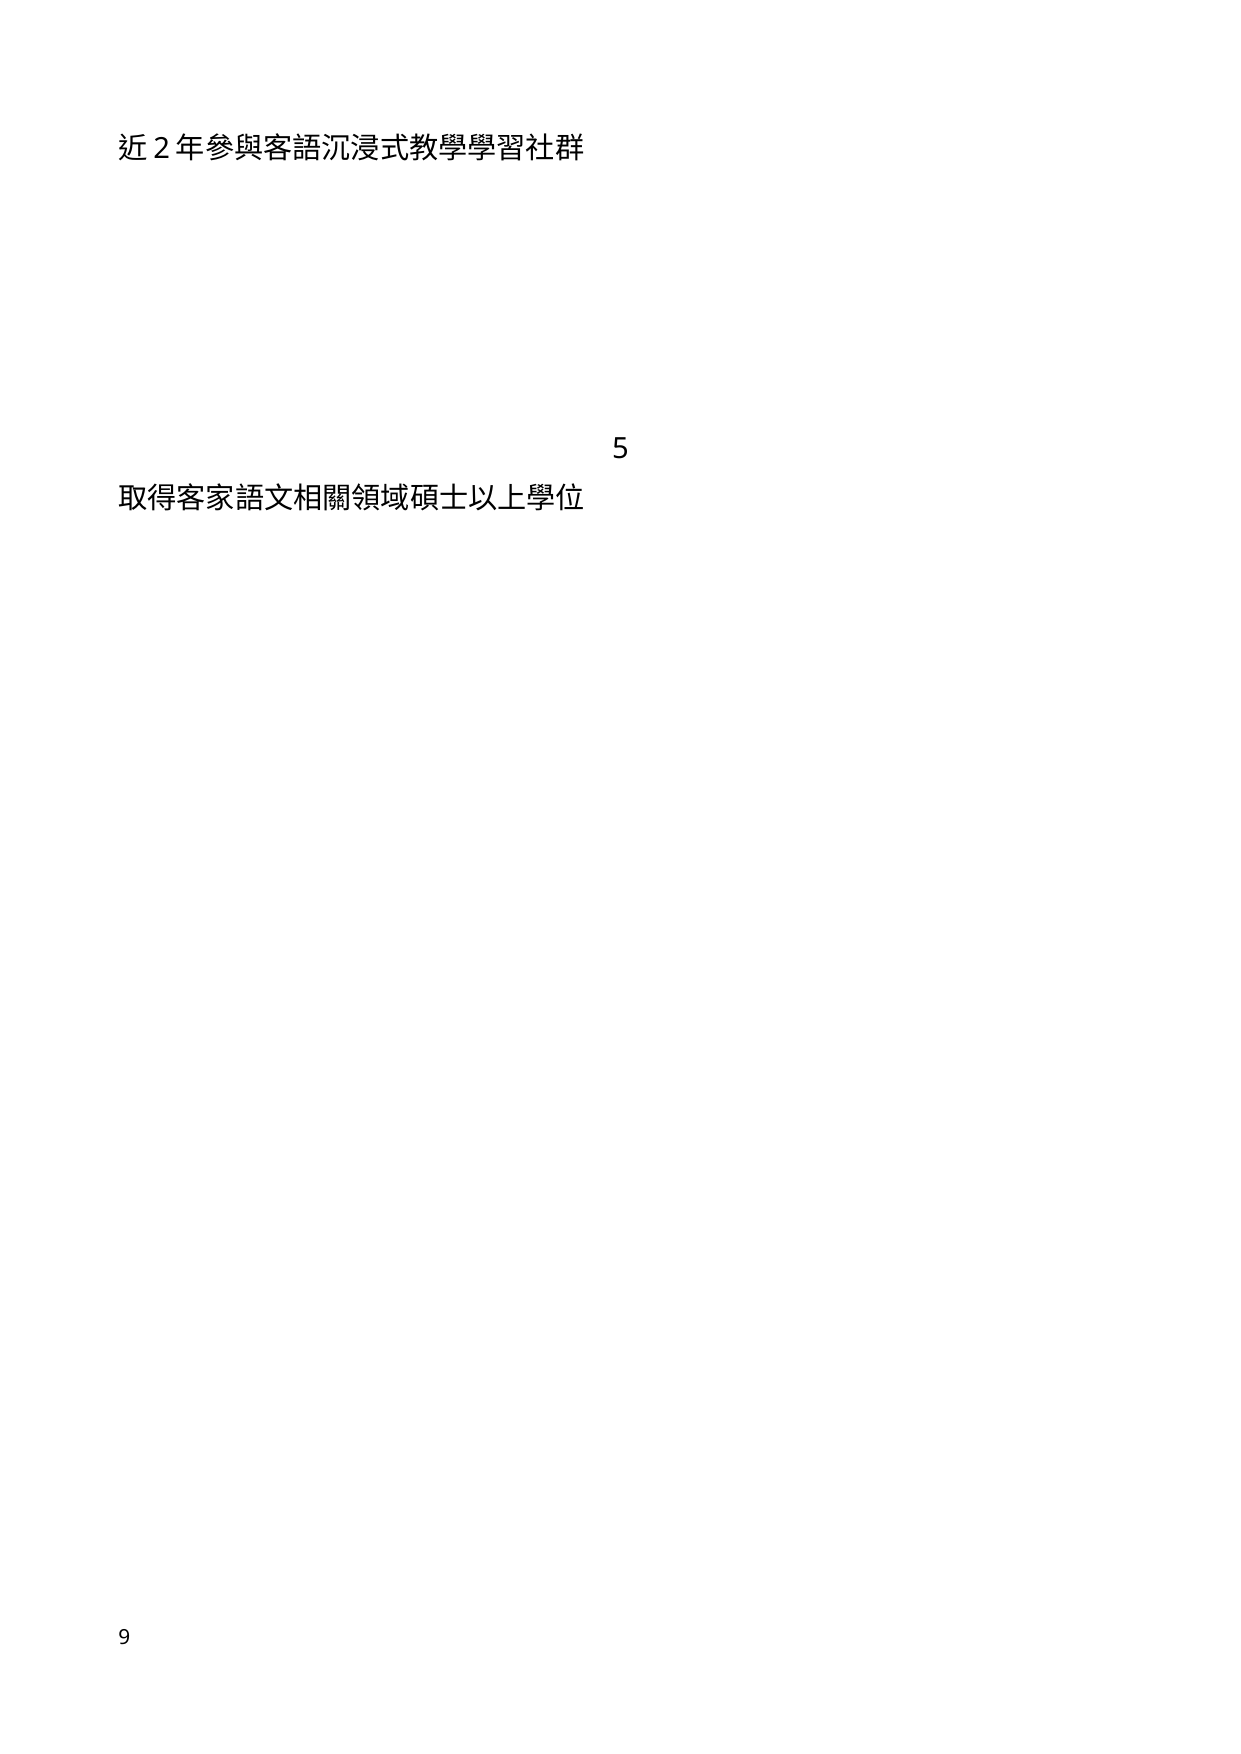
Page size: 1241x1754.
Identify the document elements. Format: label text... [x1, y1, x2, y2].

text 近2年參與客語沉浸式教學學習社群 [118, 118, 1122, 168]
text 5 [118, 418, 1122, 468]
text 取得客家語文相關領域碩士以上學位 [118, 468, 1122, 518]
